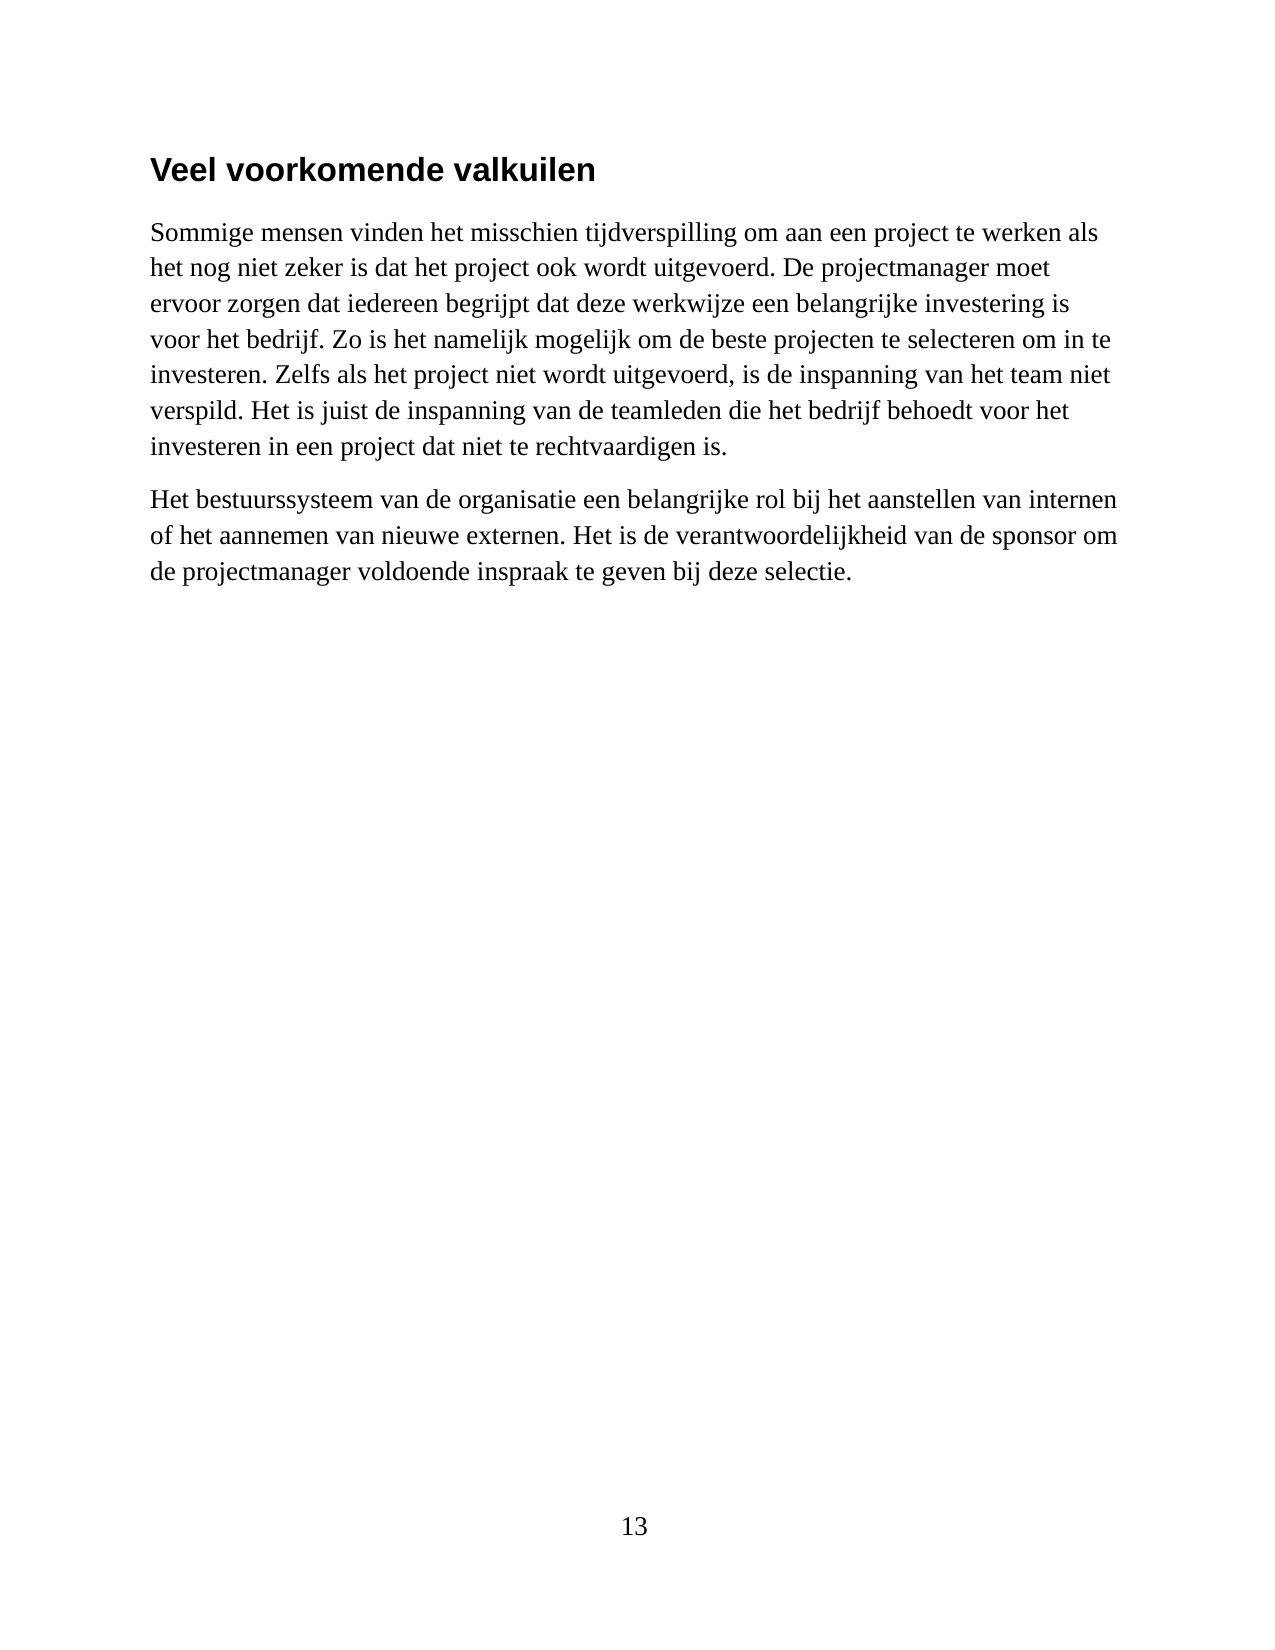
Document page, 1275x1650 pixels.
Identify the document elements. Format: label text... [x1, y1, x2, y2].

text Het bestuurssysteem van de organisatie een belangrijke rol bij het aanstellen van internen of het aannemen van nieuwe externen. Het is de verantwoordelijkheid van de sponsor om de projectmanager voldoende inspraak te geven bij deze selectie. [150, 484, 1125, 586]
subtitle Veel voorkomende valkuilen [150, 150, 1125, 188]
text Sommige mensen vinden het misschien tijdverspilling om aan een project te werken als het nog niet zeker is dat het project ook wordt uitgevoerd. De projectmanager moet ervoor zorgen dat iedereen begrijpt dat deze werkwijze een belangrijke investering is voor het bedrijf. Zo is het namelijk mogelijk om de beste projecten te selecteren om in te investeren. Zelfs als het project niet wordt uitgevoerd, is de inspanning van het team niet verspild. Het is juist de inspanning van de teamleden die het bedrijf behoedt voor het investeren in een project dat niet te rechtvaardigen is. [150, 216, 1125, 461]
